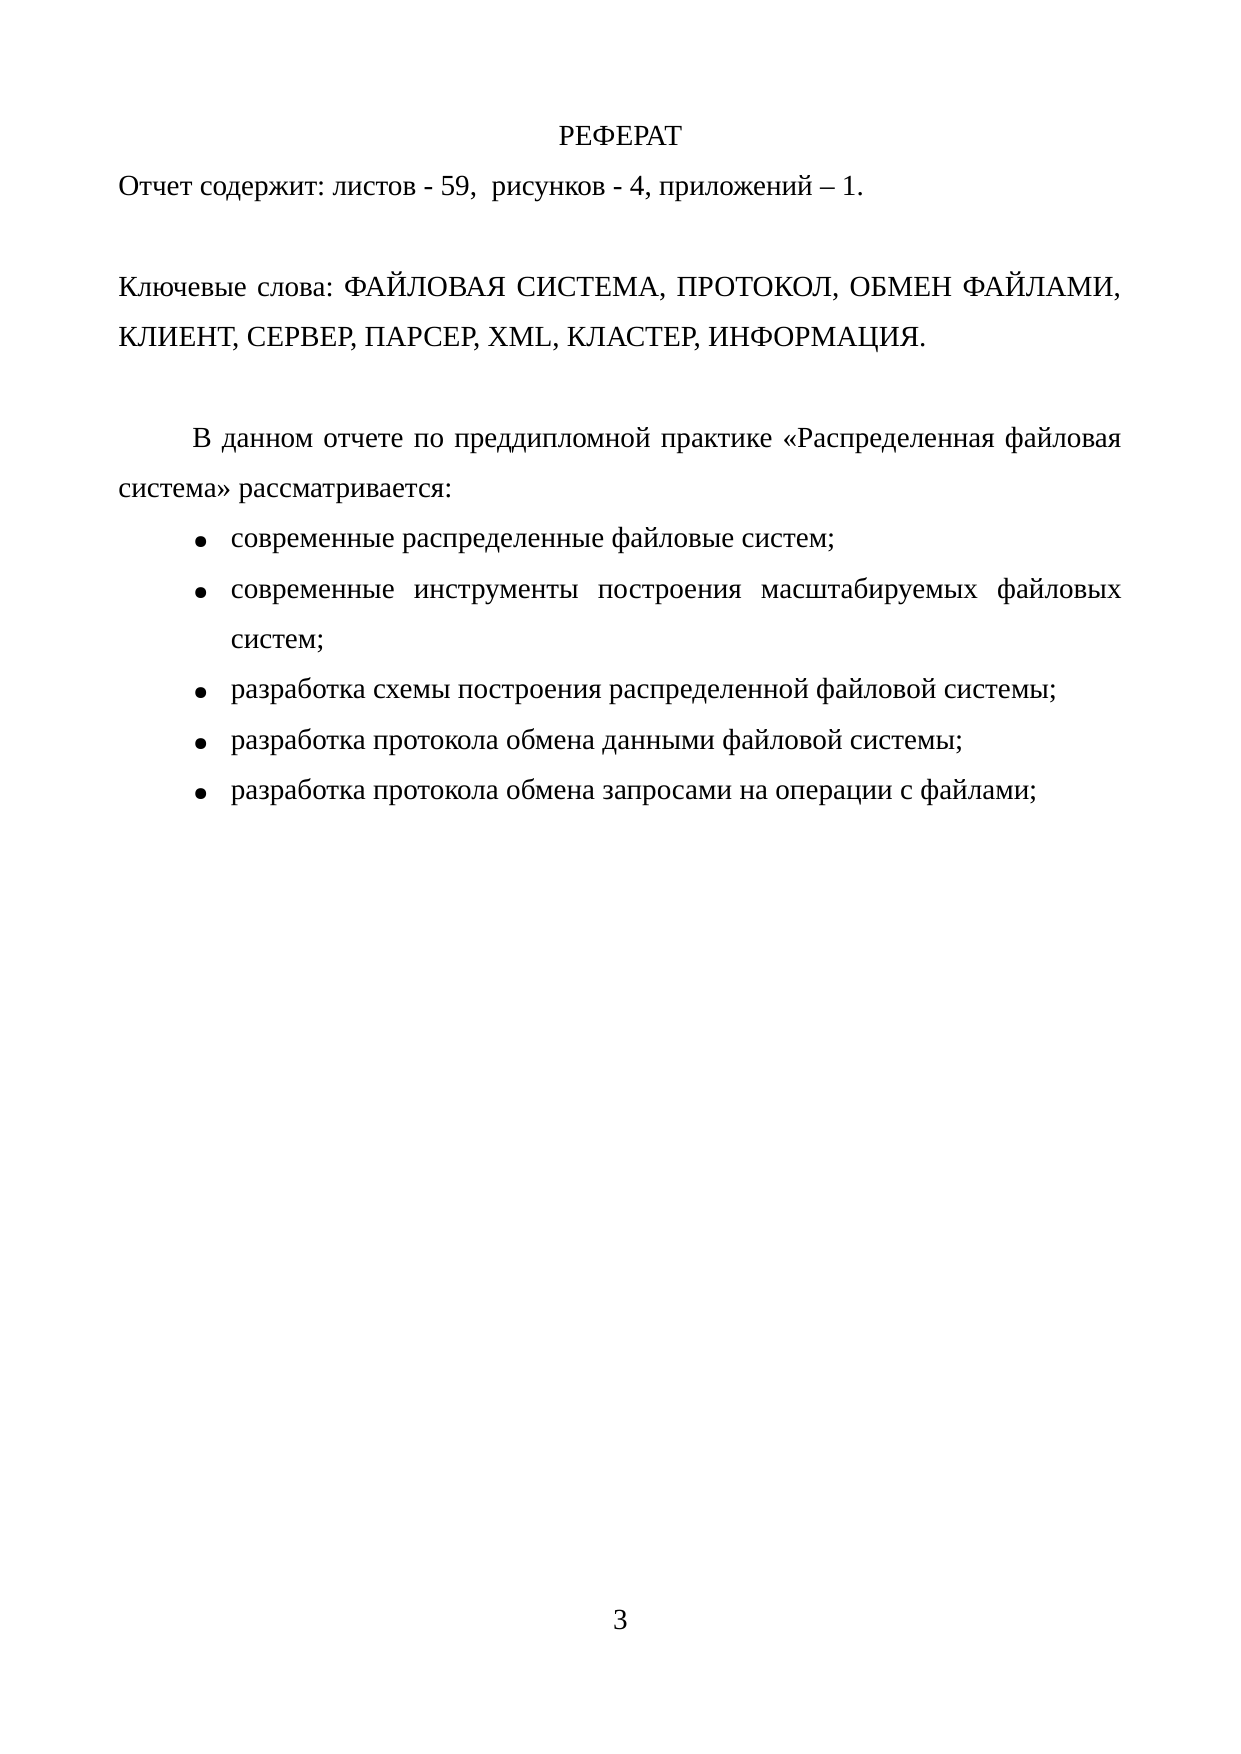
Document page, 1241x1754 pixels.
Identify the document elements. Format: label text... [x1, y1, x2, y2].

text В данном отчете по преддипломной практике «Распределенная файловая система» рассматривается: [118, 420, 1122, 504]
list разработка протокола обмена данными файловой системы; [193, 722, 1122, 755]
list разработка схемы построения распределенной файловой системы; [193, 672, 1122, 705]
text Отчет содержит: листов - 59, рисунков - 4, приложений – 1. [118, 168, 1122, 202]
list современные инструменты построения масштабируемых файловых систем; [193, 571, 1122, 655]
list современные распределенные файловые систем; [193, 521, 1122, 554]
list разработка протокола обмена запросами на операции с файлами; [193, 772, 1122, 806]
text Ключевые слова: ФАЙЛОВАЯ СИСТЕМА, ПРОТОКОЛ, ОБМЕН ФАЙЛАМИ, КЛИЕНТ, СЕРВЕР, ПАРСЕР, XML, КЛАСТЕР, ИНФОРМАЦИЯ. [118, 269, 1122, 353]
text РЕФЕРАТ [118, 118, 1122, 152]
